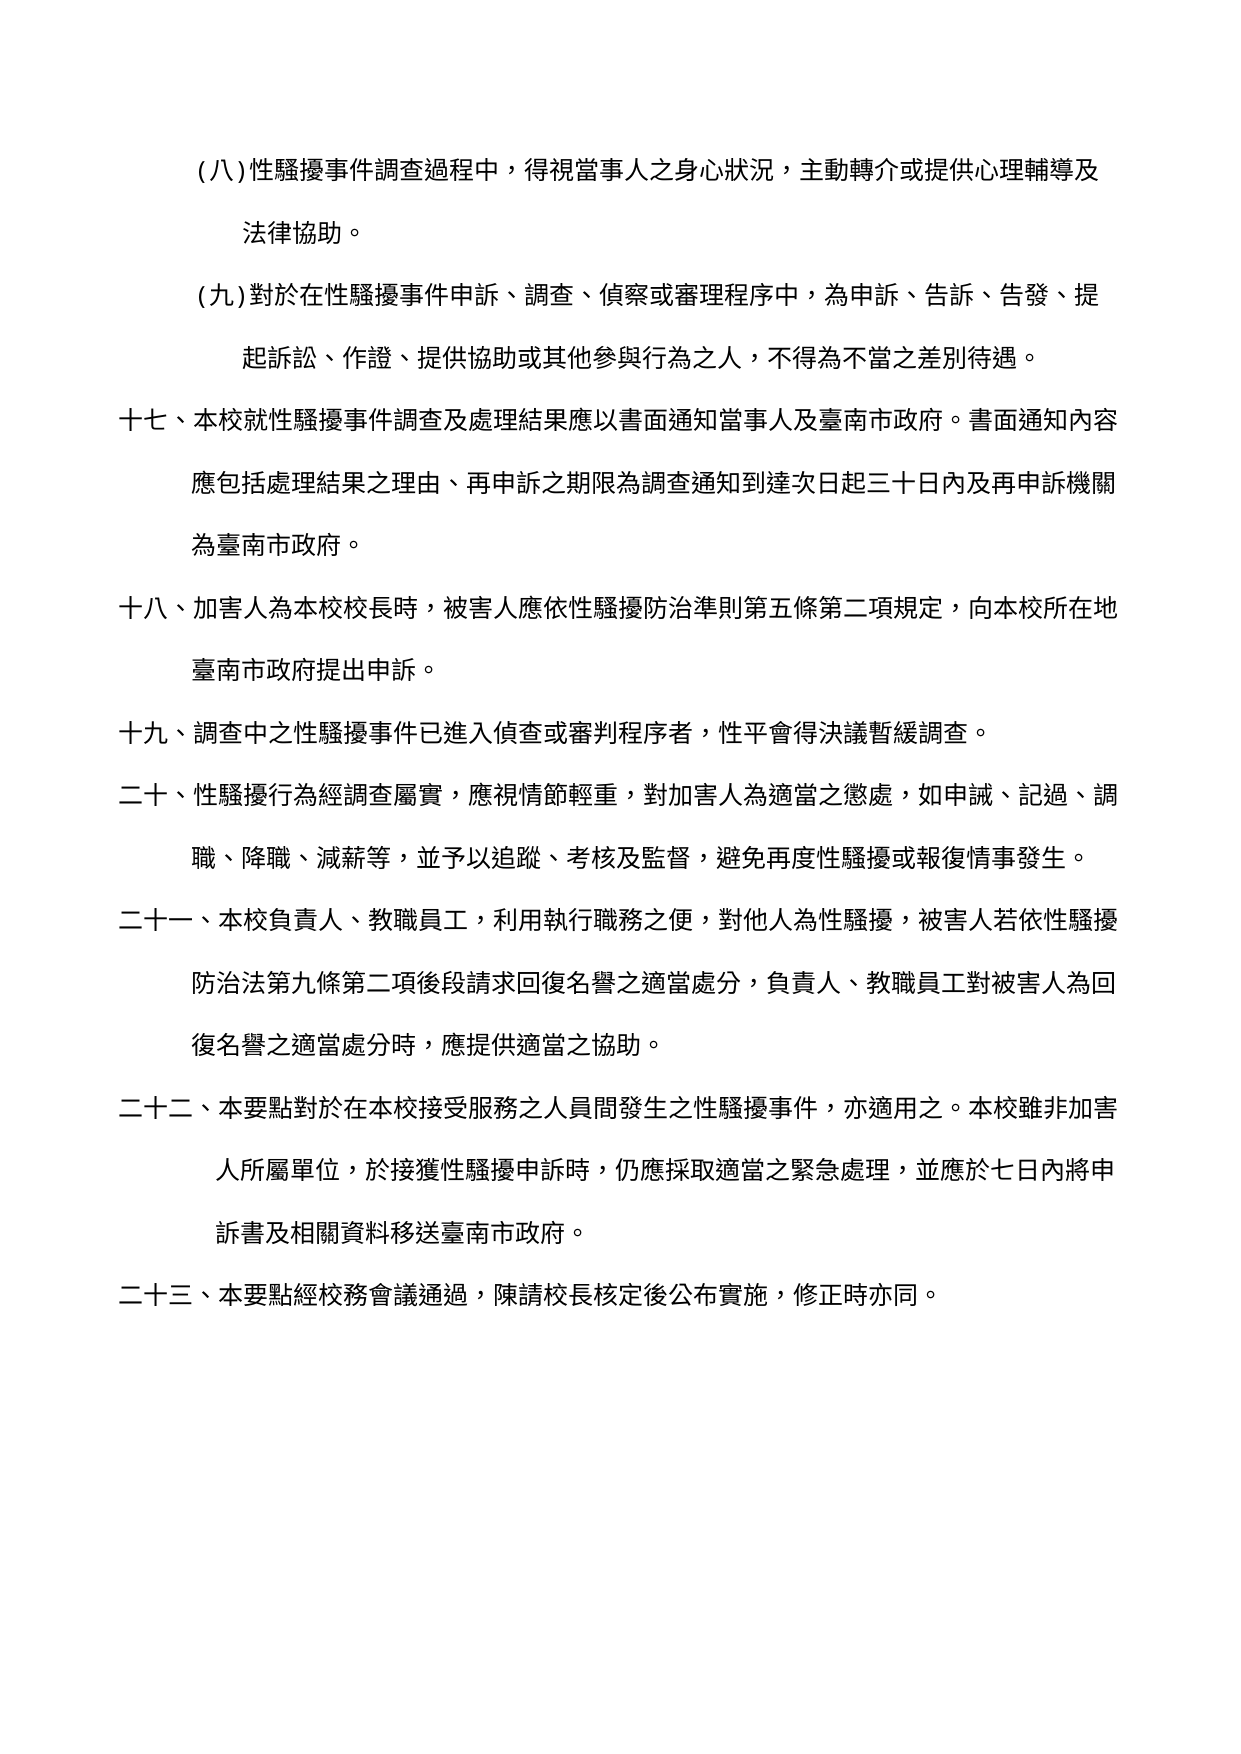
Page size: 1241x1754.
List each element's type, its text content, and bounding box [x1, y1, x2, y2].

text 二十、性騷擾行為經調查屬實，應視情節輕重，對加害人為適當之懲處，如申誡、記過、調職、降職、減薪等，並予以追蹤、考核及監督，避免再度性騷擾或報復情事發生。 [118, 752, 1122, 877]
text (九)對於在性騷擾事件申訴、調查、偵察或審理程序中，為申訴、告訴、告發、提起訴訟、作證、提供協助或其他參與行為之人，不得為不當之差別待遇。 [194, 252, 1122, 377]
text 二十二、本要點對於在本校接受服務之人員間發生之性騷擾事件，亦適用之。本校雖非加害人所屬單位，於接獲性騷擾申訴時，仍應採取適當之緊急處理，並應於七日內將申訴書及相關資料移送臺南市政府。 [118, 1064, 1122, 1252]
text (八)性騷擾事件調查過程中，得視當事人之身心狀況，主動轉介或提供心理輔導及法律協助。 [194, 127, 1122, 252]
text 二十一、本校負責人、教職員工，利用執行職務之便，對他人為性騷擾，被害人若依性騷擾防治法第九條第二項後段請求回復名譽之適當處分，負責人、教職員工對被害人為回復名譽之適當處分時，應提供適當之協助。 [118, 877, 1122, 1064]
text 十七、本校就性騷擾事件調查及處理結果應以書面通知當事人及臺南市政府。書面通知內容應包括處理結果之理由、再申訴之期限為調查通知到達次日起三十日內及再申訴機關為臺南市政府。 [118, 377, 1122, 564]
text 十九、調查中之性騷擾事件已進入偵查或審判程序者，性平會得決議暫緩調查。 [118, 689, 1122, 752]
text 十八、加害人為本校校長時，被害人應依性騷擾防治準則第五條第二項規定，向本校所在地臺南市政府提出申訴。 [118, 564, 1122, 689]
text 二十三、本要點經校務會議通過，陳請校長核定後公布實施，修正時亦同。 [118, 1252, 1122, 1314]
